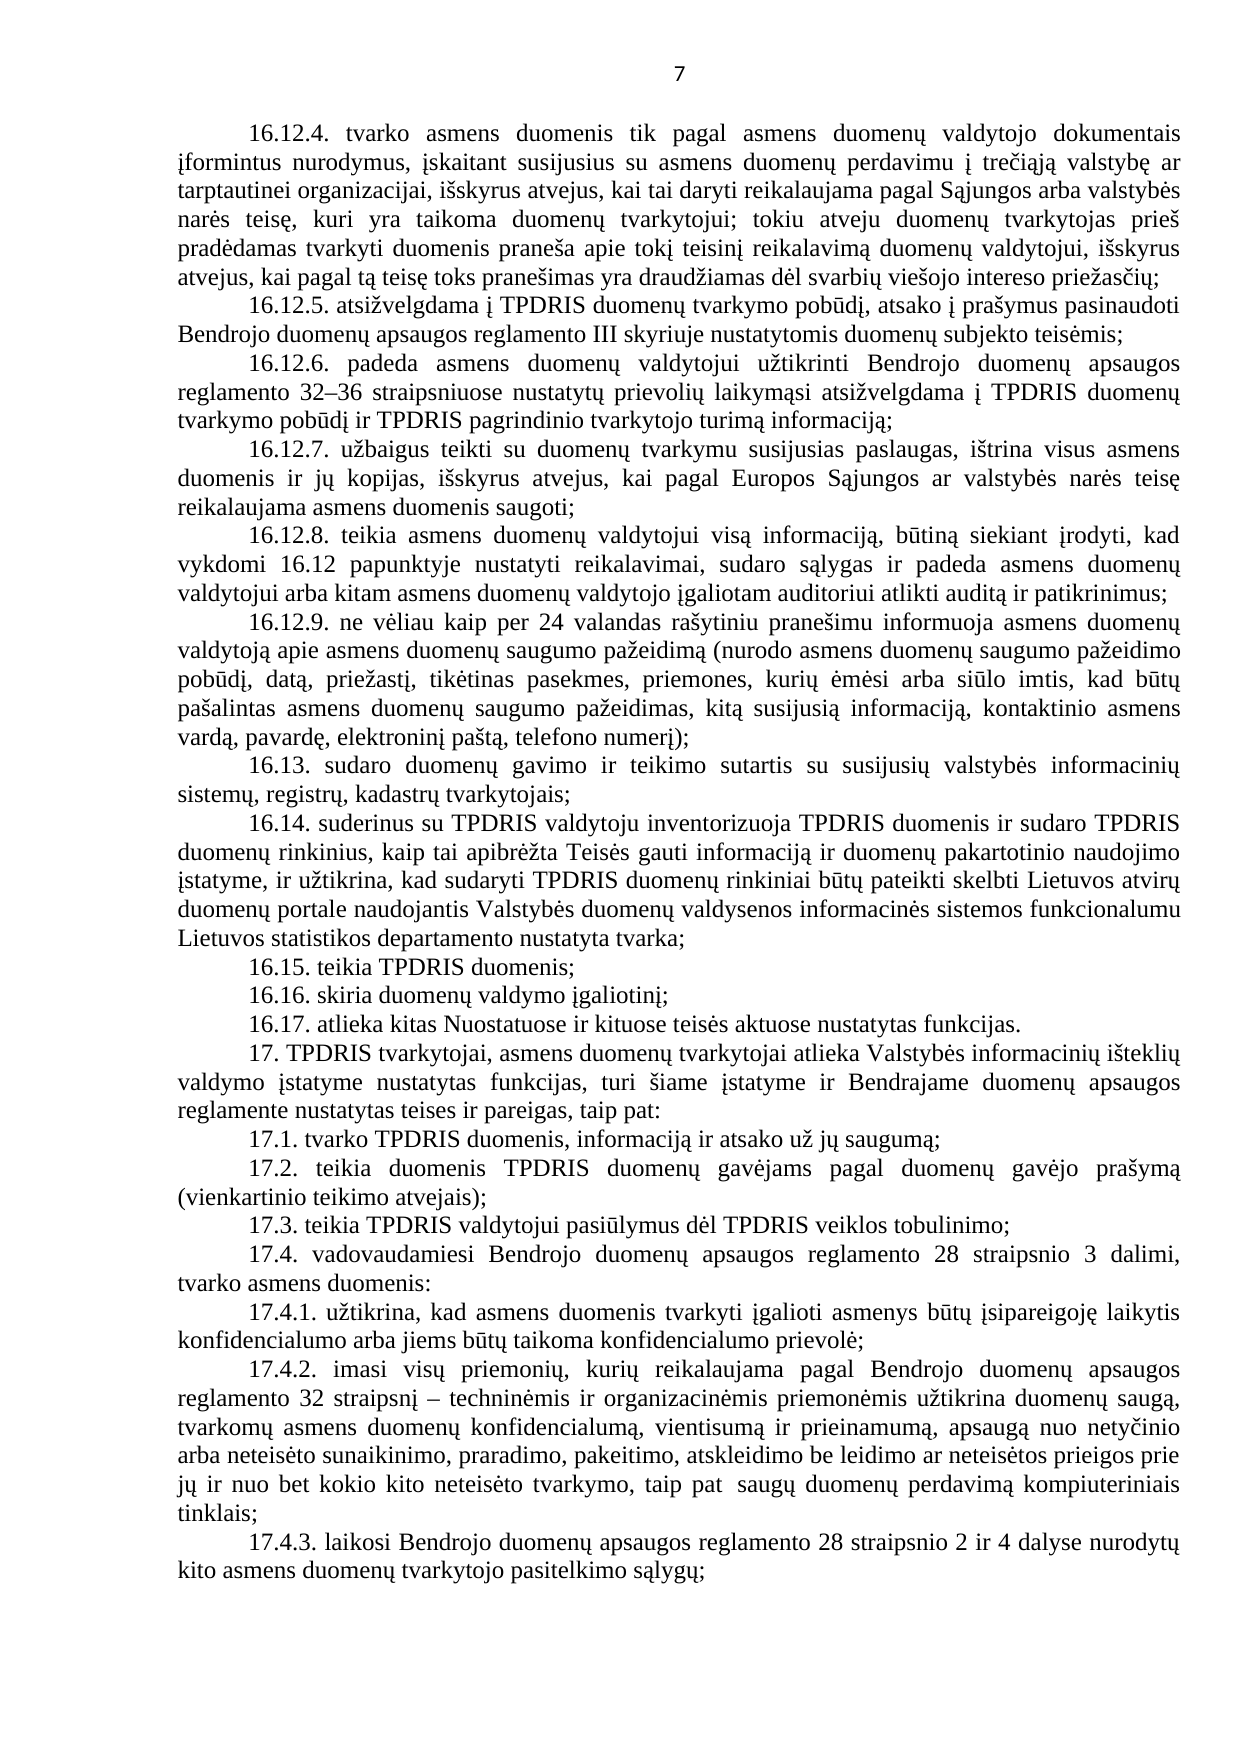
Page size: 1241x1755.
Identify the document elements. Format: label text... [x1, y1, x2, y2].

text 17.1. tvarko TPDRIS duomenis, informaciją ir atsako už jų saugumą; [177, 1124, 1181, 1153]
text 17.3. teikia TPDRIS valdytojui pasiūlymus dėl TPDRIS veiklos tobulinimo; [177, 1211, 1181, 1239]
text 16.16. skiria duomenų valdymo įgaliotinį; [177, 981, 1181, 1009]
text 16.17. atlieka kitas Nuostatuose ir kituose teisės aktuose nustatytas funkcijas. [177, 1009, 1181, 1038]
text 16.15. teikia TPDRIS duomenis; [177, 952, 1181, 981]
text 16.12.8. teikia asmens duomenų valdytojui visą informaciją, būtiną siekiant įrodyti, kad vykdomi 16.12 papunktyje nustatyti reikalavimai, sudaro sąlygas ir padeda asmens duomenų valdytojui arba kitam asmens duomenų valdytojo įgaliotam auditoriui atlikti auditą ir patikrinimus; [177, 521, 1181, 607]
text 16.14. suderinus su TPDRIS valdytoju inventorizuoja TPDRIS duomenis ir sudaro TPDRIS duomenų rinkinius, kaip tai apibrėžta Teisės gauti informaciją ir duomenų pakartotinio naudojimo įstatyme, ir užtikrina, kad sudaryti TPDRIS duomenų rinkiniai būtų pateikti skelbti Lietuvos atvirų duomenų portale naudojantis Valstybės duomenų valdysenos informacinės sistemos funkcionalumu Lietuvos statistikos departamento nustatyta tvarka; [177, 808, 1181, 952]
text 17.4.3. laikosi Bendrojo duomenų apsaugos reglamento 28 straipsnio 2 ir 4 dalyse nurodytų kito asmens duomenų tvarkytojo pasitelkimo sąlygų; [177, 1527, 1181, 1584]
text 17.2. teikia duomenis TPDRIS duomenų gavėjams pagal duomenų gavėjo prašymą (vienkartinio teikimo atvejais); [177, 1153, 1181, 1211]
text 16.12.9. ne vėliau kaip per 24 valandas rašytiniu pranešimu informuoja asmens duomenų valdytoją apie asmens duomenų saugumo pažeidimą (nurodo asmens duomenų saugumo pažeidimo pobūdį, datą, priežastį, tikėtinas pasekmes, priemones, kurių ėmėsi arba siūlo imtis, kad būtų pašalintas asmens duomenų saugumo pažeidimas, kitą susijusią informaciją, kontaktinio asmens vardą, pavardę, elektroninį paštą, telefono numerį); [177, 607, 1181, 751]
text 16.12.7. užbaigus teikti su duomenų tvarkymu susijusias paslaugas, ištrina visus asmens duomenis ir jų kopijas, išskyrus atvejus, kai pagal Europos Sąjungos ar valstybės narės teisę reikalaujama asmens duomenis saugoti; [177, 434, 1181, 521]
text 17.4. vadovaudamiesi Bendrojo duomenų apsaugos reglamento 28 straipsnio 3 dalimi, tvarko asmens duomenis: [177, 1239, 1181, 1297]
text 16.13. sudaro duomenų gavimo ir teikimo sutartis su susijusių valstybės informacinių sistemų, registrų, kadastrų tvarkytojais; [177, 751, 1181, 808]
text 17.4.2. imasi visų priemonių, kurių reikalaujama pagal Bendrojo duomenų apsaugos reglamento 32 straipsnį – techninėmis ir organizacinėmis priemonėmis užtikrina duomenų saugą, tvarkomų asmens duomenų konfidencialumą, vientisumą ir prieinamumą, apsaugą nuo netyčinio arba neteisėto sunaikinimo, praradimo, pakeitimo, atskleidimo be leidimo ar neteisėtos prieigos prie jų ir nuo bet kokio kito neteisėto tvarkymo, taip pat saugų duomenų perdavimą kompiuteriniais tinklais; [177, 1354, 1181, 1527]
text 17.4.1. užtikrina, kad asmens duomenis tvarkyti įgalioti asmenys būtų įsipareigoję laikytis konfidencialumo arba jiems būtų taikoma konfidencialumo prievolė; [177, 1297, 1181, 1354]
text 16.12.4. tvarko asmens duomenis tik pagal asmens duomenų valdytojo dokumentais įformintus nurodymus, įskaitant susijusius su asmens duomenų perdavimu į trečiąją valstybę ar tarptautinei organizacijai, išskyrus atvejus, kai tai daryti reikalaujama pagal Sąjungos arba valstybės narės teisę, kuri yra taikoma duomenų tvarkytojui; tokiu atveju duomenų tvarkytojas prieš pradėdamas tvarkyti duomenis praneša apie tokį teisinį reikalavimą duomenų valdytojui, išskyrus atvejus, kai pagal tą teisę toks pranešimas yra draudžiamas dėl svarbių viešojo intereso priežasčių; [177, 118, 1181, 291]
text 16.12.6. padeda asmens duomenų valdytojui užtikrinti Bendrojo duomenų apsaugos reglamento 32–36 straipsniuose nustatytų prievolių laikymąsi atsižvelgdama į TPDRIS duomenų tvarkymo pobūdį ir TPDRIS pagrindinio tvarkytojo turimą informaciją; [177, 348, 1181, 434]
text 16.12.5. atsižvelgdama į TPDRIS duomenų tvarkymo pobūdį, atsako į prašymus pasinaudoti Bendrojo duomenų apsaugos reglamento III skyriuje nustatytomis duomenų subjekto teisėmis; [177, 291, 1181, 348]
text 17. TPDRIS tvarkytojai, asmens duomenų tvarkytojai atlieka Valstybės informacinių išteklių valdymo įstatyme nustatytas funkcijas, turi šiame įstatyme ir Bendrajame duomenų apsaugos reglamente nustatytas teises ir pareigas, taip pat: [177, 1038, 1181, 1124]
